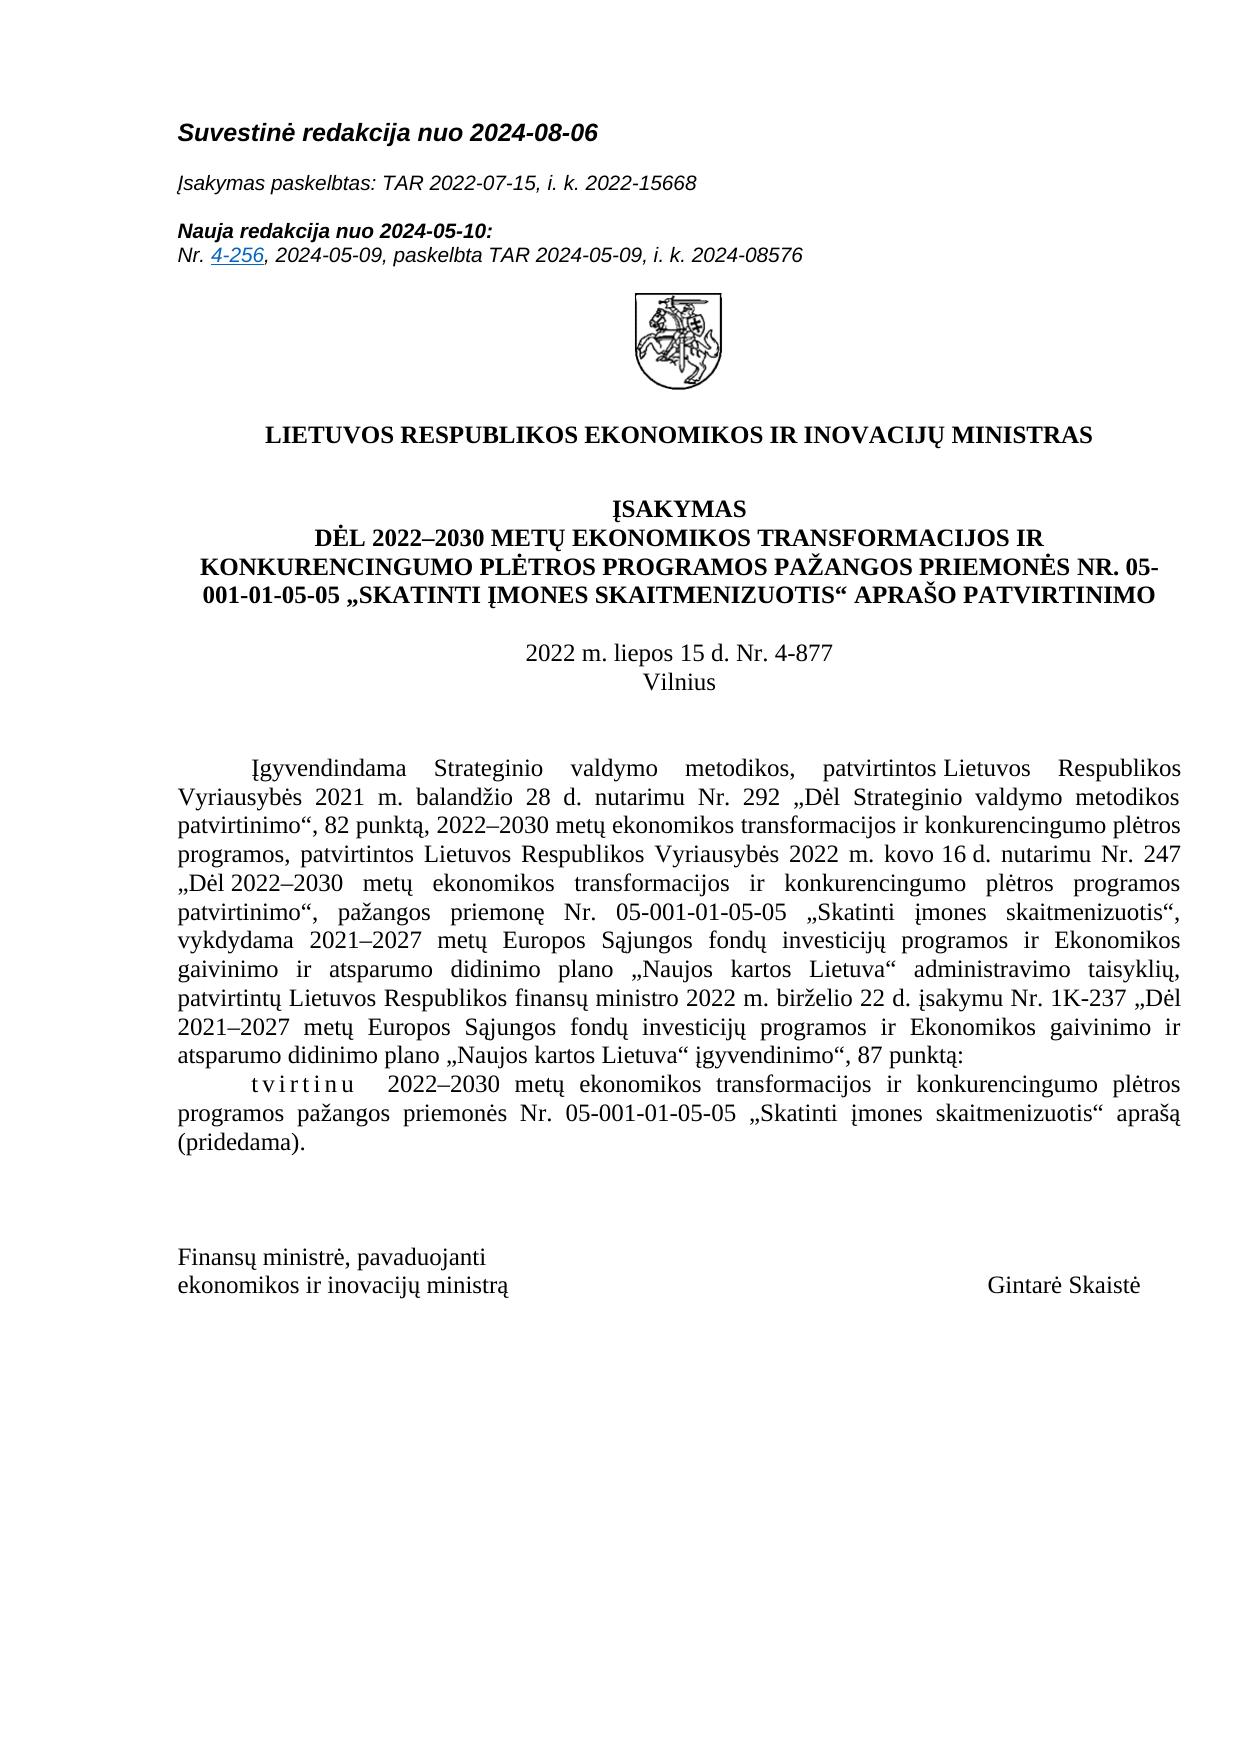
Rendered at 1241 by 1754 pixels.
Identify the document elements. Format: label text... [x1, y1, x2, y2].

text įsakymas [177, 494, 1181, 523]
text LIETUVOS RESPUBLIKOS Ekonomikos ir inovacijų MINISTRAS [177, 420, 1181, 448]
text Įsakymas paskelbtas: TAR 2022-07-15, i. k. 2022-15668 [177, 171, 1181, 195]
text Nauja redakcija nuo 2024-05-10: [177, 219, 1181, 243]
text ekonomikos ir inovacijų ministrą Gintarė Skaistė [177, 1270, 1181, 1299]
text Suvestinė redakcija nuo 2024-08-06 [177, 118, 1181, 147]
text Vilnius [177, 667, 1181, 695]
text tvirtinu 2022–2030 metų ekonomikos transformacijos ir konkurencingumo plėtros programos pažangos priemonės Nr. 05-001-01-05-05 „Skatinti įmones skaitmenizuotis“ aprašą (pridedama). [177, 1069, 1181, 1155]
text Nr. 4-256, 2024-05-09, paskelbta TAR 2024-05-09, i. k. 2024-08576 [177, 243, 1181, 267]
text 2022 m. liepos 15 d. Nr. 4-877 [177, 638, 1181, 667]
text Įgyvendindama Strateginio valdymo metodikos, patvirtintos Lietuvos Respublikos Vyriausybės 2021 m. balandžio 28 d. nutarimu Nr. 292 „Dėl Strateginio valdymo metodikos patvirtinimo“, 82 punktą, 2022–2030 metų ekonomikos transformacijos ir konkurencingumo plėtros programos, patvirtintos Lietuvos Respublikos Vyriausybės 2022 m. kovo 16 d. nutarimu Nr. 247 „Dėl 2022–2030 metų ekonomikos transformacijos ir konkurencingumo plėtros programos patvirtinimo“, pažangos priemonę Nr. 05-001-01-05-05 „Skatinti įmones skaitmenizuotis“, vykdydama 2021–2027 metų Europos Sąjungos fondų investicijų programos ir Ekonomikos gaivinimo ir atsparumo didinimo plano „Naujos kartos Lietuva“ administravimo taisyklių, patvirtintų Lietuvos Respublikos finansų ministro 2022 m. birželio 22 d. įsakymu Nr. 1K-237 „Dėl 2021–2027 metų Europos Sąjungos fondų investicijų programos ir Ekonomikos gaivinimo ir atsparumo didinimo plano „Naujos kartos Lietuva“ įgyvendinimo“, 87 punktą: [177, 753, 1181, 1069]
text Finansų ministrė, pavaduojanti [177, 1242, 1181, 1270]
text DĖL 2022–2030 METŲ EKONOMIKOS TRANSFORMACIJOS IR KONKURENCINGUMO PLĖTROS PROGRAMOS PAŽANGOS PRIEMONĖS NR. 05-001-01-05-05 „SKATINTI ĮMONES SKAITMENIZUOTIS“ APRAŠO PATVIRTINIMO [177, 523, 1181, 609]
